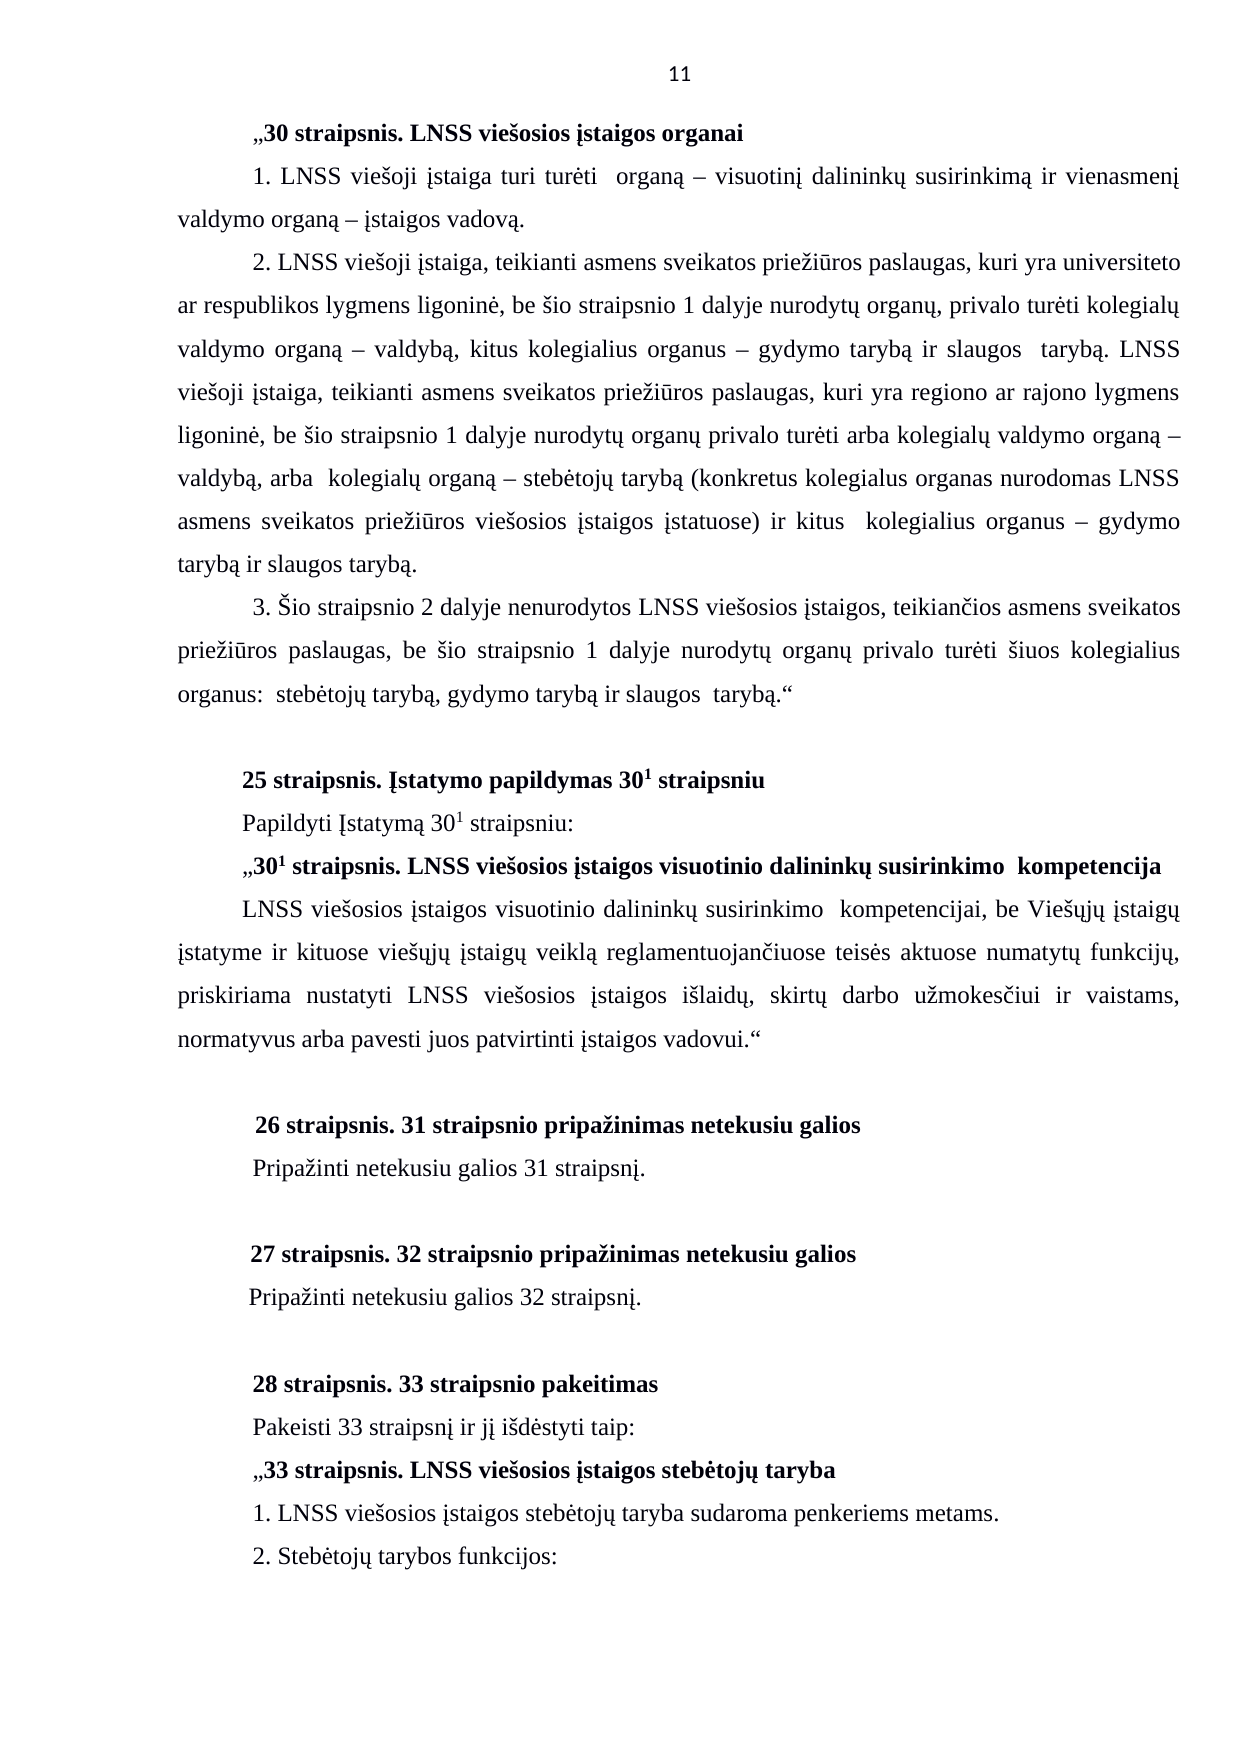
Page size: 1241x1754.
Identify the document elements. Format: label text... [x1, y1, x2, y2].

text LNSS viešosios įstaigos visuotinio dalininkų susirinkimo kompetencijai, be Viešųjų įstaigų įstatyme ir kituose viešųjų įstaigų veiklą reglamentuojančiuose teisės aktuose numatytų funkcijų, priskiriama nustatyti LNSS viešosios įstaigos išlaidų, skirtų darbo užmokesčiui ir vaistams, normatyvus arba pavesti juos patvirtinti įstaigos vadovui.“ [177, 894, 1181, 1052]
text 2. Stebėtojų tarybos funkcijos: [177, 1541, 1181, 1570]
text 26 straipsnis. 31 straipsnio pripažinimas netekusiu galios [177, 1110, 1181, 1139]
text Pripažinti netekusiu galios 31 straipsnį. [177, 1153, 1181, 1182]
text 27 straipsnis. 32 straipsnio pripažinimas netekusiu galios [177, 1239, 1181, 1268]
text 1. LNSS viešosios įstaigos stebėtojų taryba sudaroma penkeriems metams. [177, 1498, 1181, 1527]
text „301 straipsnis. LNSS viešosios įstaigos visuotinio dalininkų susirinkimo kompetencija [177, 851, 1181, 880]
text Pripažinti netekusiu galios 32 straipsnį. [177, 1282, 1181, 1311]
text 3. Šio straipsnio 2 dalyje nenurodytos LNSS viešosios įstaigos, teikiančios asmens sveikatos priežiūros paslaugas, be šio straipsnio 1 dalyje nurodytų organų privalo turėti šiuos kolegialius organus: stebėtojų tarybą, gydymo tarybą ir slaugos tarybą.“ [177, 592, 1181, 707]
text „30 straipsnis. LNSS viešosios įstaigos organai [177, 118, 1181, 147]
text „33 straipsnis. LNSS viešosios įstaigos stebėtojų taryba [177, 1455, 1181, 1484]
text 2. LNSS viešoji įstaiga, teikianti asmens sveikatos priežiūros paslaugas, kuri yra universiteto ar respublikos lygmens ligoninė, be šio straipsnio 1 dalyje nurodytų organų, privalo turėti kolegialų valdymo organą – valdybą, kitus kolegialius organus – gydymo tarybą ir slaugos tarybą. LNSS viešoji įstaiga, teikianti asmens sveikatos priežiūros paslaugas, kuri yra regiono ar rajono lygmens ligoninė, be šio straipsnio 1 dalyje nurodytų organų privalo turėti arba kolegialų valdymo organą – valdybą, arba kolegialų organą – stebėtojų tarybą (konkretus kolegialus organas nurodomas LNSS asmens sveikatos priežiūros viešosios įstaigos įstatuose) ir kitus kolegialius organus – gydymo tarybą ir slaugos tarybą. [177, 247, 1181, 578]
text Pakeisti 33 straipsnį ir jį išdėstyti taip: [177, 1412, 1181, 1441]
text 25 straipsnis. Įstatymo papildymas 301 straipsniu [177, 765, 1181, 794]
text Papildyti Įstatymą 301 straipsniu: [177, 808, 1181, 837]
text 28 straipsnis. 33 straipsnio pakeitimas [177, 1369, 1181, 1397]
text 1. LNSS viešoji įstaiga turi turėti organą – visuotinį dalininkų susirinkimą ir vienasmenį valdymo organą – įstaigos vadovą. [177, 161, 1181, 233]
